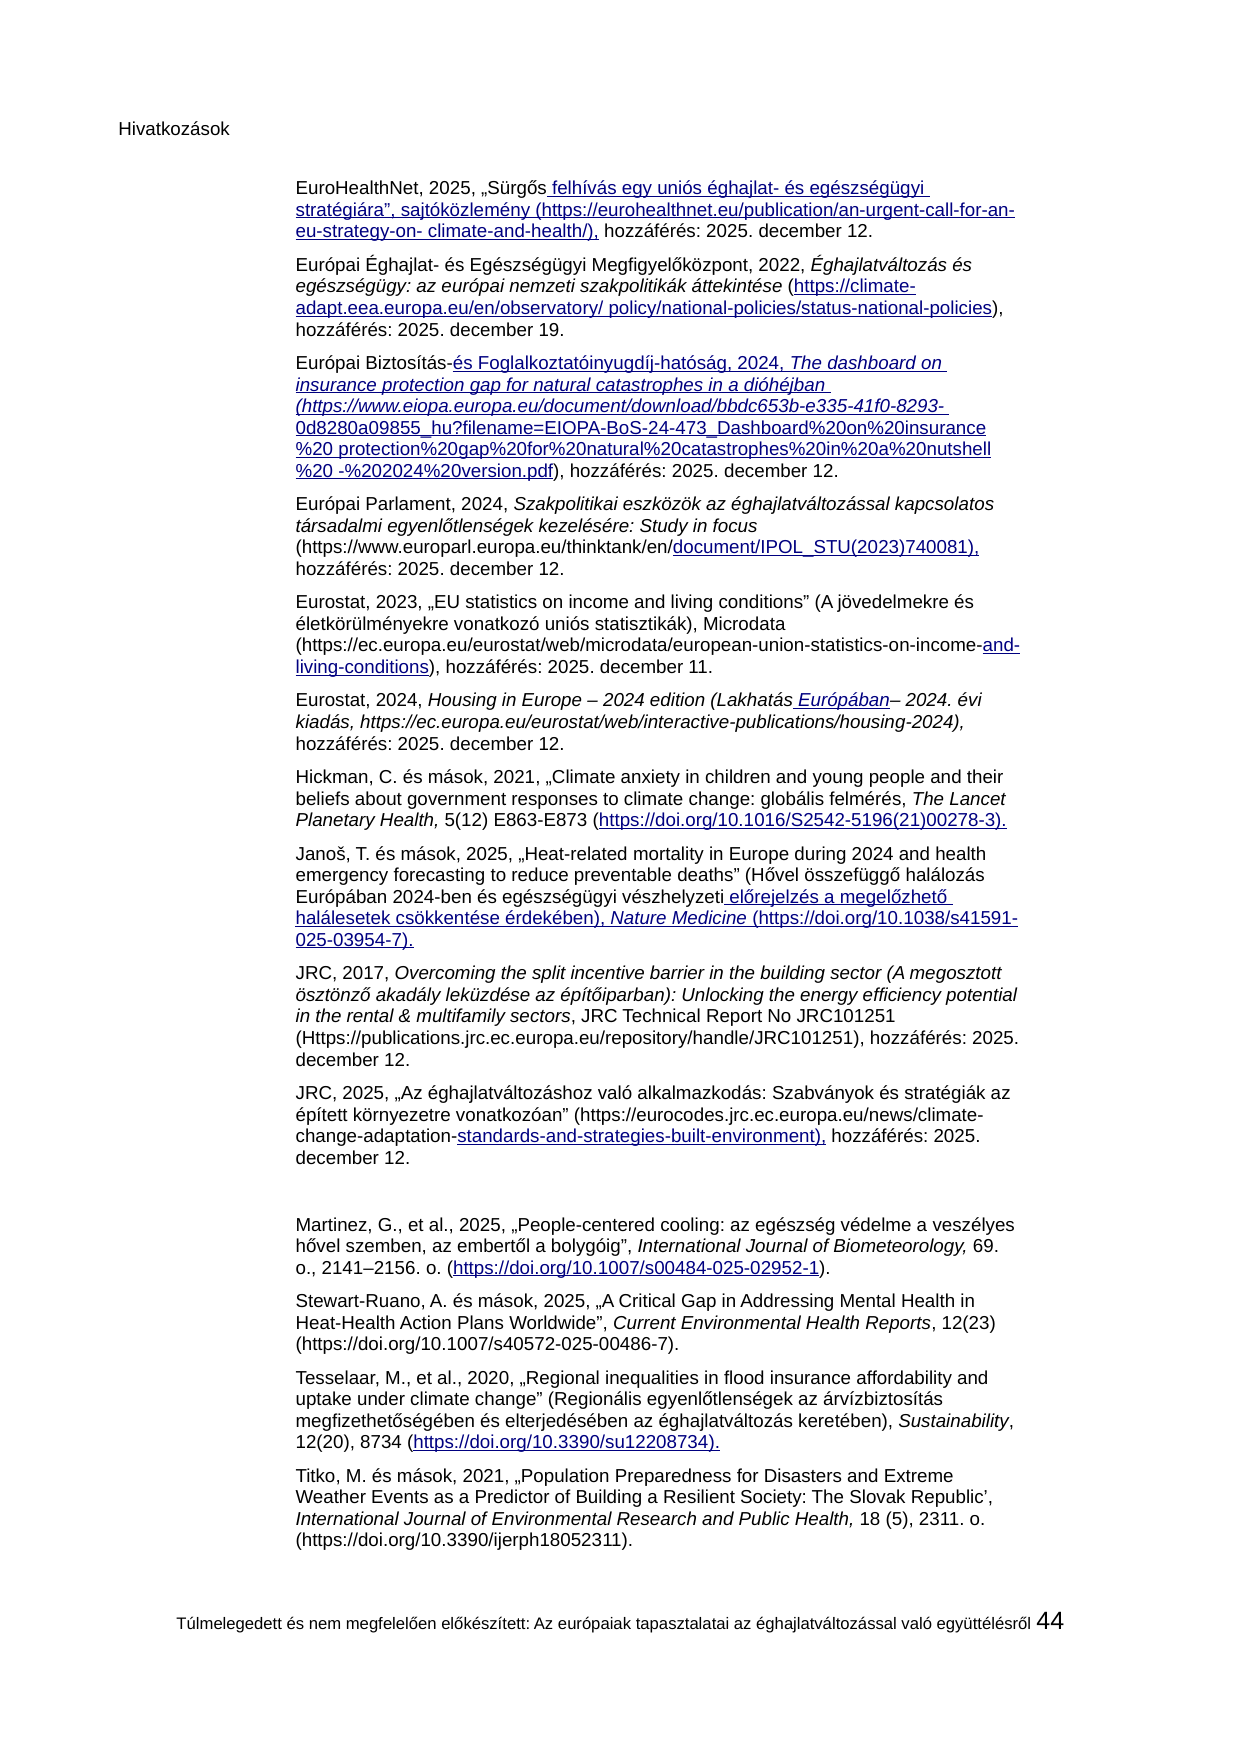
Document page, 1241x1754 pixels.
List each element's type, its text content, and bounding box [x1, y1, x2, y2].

text Titko, M. és mások, 2021, „Population Preparedness for Disasters and Extreme Weather Events as a Predictor of Building a Resilient Society: The Slovak Republic’, International Journal of Environmental Research and Public Health, 18 (5), 2311. o. (https://doi.org/10.3390/ijerph18052311). [295, 1464, 1022, 1551]
text Európai Parlament, 2024, Szakpolitikai eszközök az éghajlatváltozással kapcsolatos társadalmi egyenlőtlenségek kezelésére: Study in focus (https://www.europarl.europa.eu/thinktank/en/document/IPOL_STU(2023)740081), hozzáférés: 2025. december 12. [295, 493, 1022, 579]
text Janoš, T. és mások, 2025, „Heat-related mortality in Europe during 2024 and health emergency forecasting to reduce preventable deaths” (Hővel összefüggő halálozás Európában 2024-ben és egészségügyi vészhelyzeti előrejelzés a megelőzhető halálesetek csökkentése érdekében), Nature Medicine (https://doi.org/10.1038/s41591-025-03954-7). [295, 842, 1022, 950]
text Tesselaar, M., et al., 2020, „Regional inequalities in flood insurance affordability and uptake under climate change” (Regionális egyenlőtlenségek az árvízbiztosítás megfizethetőségében és elterjedésében az éghajlatváltozás keretében), Sustainability, 12(20), 8734 (https://doi.org/10.3390/su12208734). [295, 1366, 1022, 1453]
text Stewart-Ruano, A. és mások, 2025, „A Critical Gap in Addressing Mental Health in Heat-Health Action Plans Worldwide”, Current Environmental Health Reports, 12(23) (https://doi.org/10.1007/s40572-025-00486-7). [295, 1290, 1022, 1354]
text Európai Éghajlat- és Egészségügyi Megfigyelőközpont, 2022, Éghajlatváltozás és egészségügy: az európai nemzeti szakpolitikák áttekintése (https://climate-adapt.eea.europa.eu/en/observatory/ policy/national-policies/status-national-policies), hozzáférés: 2025. december 19. [295, 254, 1022, 340]
text JRC, 2025, „Az éghajlatváltozáshoz való alkalmazkodás: Szabványok és stratégiák az épített környezetre vonatkozóan” (https://eurocodes.jrc.ec.europa.eu/news/climate-change-adaptation-standards-and-strategies-built-environment), hozzáférés: 2025. december 12. [295, 1082, 1022, 1168]
text EuroHealthNet, 2025, „Sürgős felhívás egy uniós éghajlat- és egészségügyi stratégiára”, sajtóközlemény (https://eurohealthnet.eu/publication/an-urgent-call-for-an-eu-strategy-on- climate-and-health/), hozzáférés: 2025. december 12. [295, 177, 1022, 242]
text JRC, 2017, Overcoming the split incentive barrier in the building sector (A megosztott ösztönző akadály leküzdése az építőiparban): Unlocking the energy efficiency potential in the rental & multifamily sectors, JRC Technical Report No JRC101251 (Https://publications.jrc.ec.europa.eu/repository/handle/JRC101251), hozzáférés: 2025. december 12. [295, 962, 1022, 1070]
text Európai Biztosítás-és Foglalkoztatóinyugdíj-hatóság, 2024, The dashboard on insurance protection gap for natural catastrophes in a dióhéjban (https://www.eiopa.europa.eu/document/download/bbdc653b-e335-41f0-8293- 0d8280a09855_hu?filename=EIOPA-BoS-24-473_Dashboard%20on%20insurance%20 protection%20gap%20for%20natural%20catastrophes%20in%20a%20nutshell%20 -%202024%20version.pdf), hozzáférés: 2025. december 12. [295, 352, 1022, 481]
text Eurostat, 2024, Housing in Europe – 2024 edition (Lakhatás Európában– 2024. évi kiadás, https://ec.europa.eu/eurostat/web/interactive-publications/housing-2024), hozzáférés: 2025. december 12. [295, 689, 1022, 754]
text Martinez, G., et al., 2025, „People-centered cooling: az egészség védelme a veszélyes hővel szemben, az embertől a bolygóig”, International Journal of Biometeorology, 69. o., 2141–2156. o. (https://doi.org/10.1007/s00484-025-02952-1). [295, 1213, 1022, 1278]
text Hickman, C. és mások, 2021, „Climate anxiety in children and young people and their beliefs about government responses to climate change: globális felmérés, The Lancet Planetary Health, 5(12) E863-E873 (https://doi.org/10.1016/S2542-5196(21)00278-3). [295, 766, 1022, 831]
text Eurostat, 2023, „EU statistics on income and living conditions” (A jövedelmekre és életkörülményekre vonatkozó uniós statisztikák), Microdata (https://ec.europa.eu/eurostat/web/microdata/european-union-statistics-on-income-and-living-conditions), hozzáférés: 2025. december 11. [295, 591, 1022, 677]
